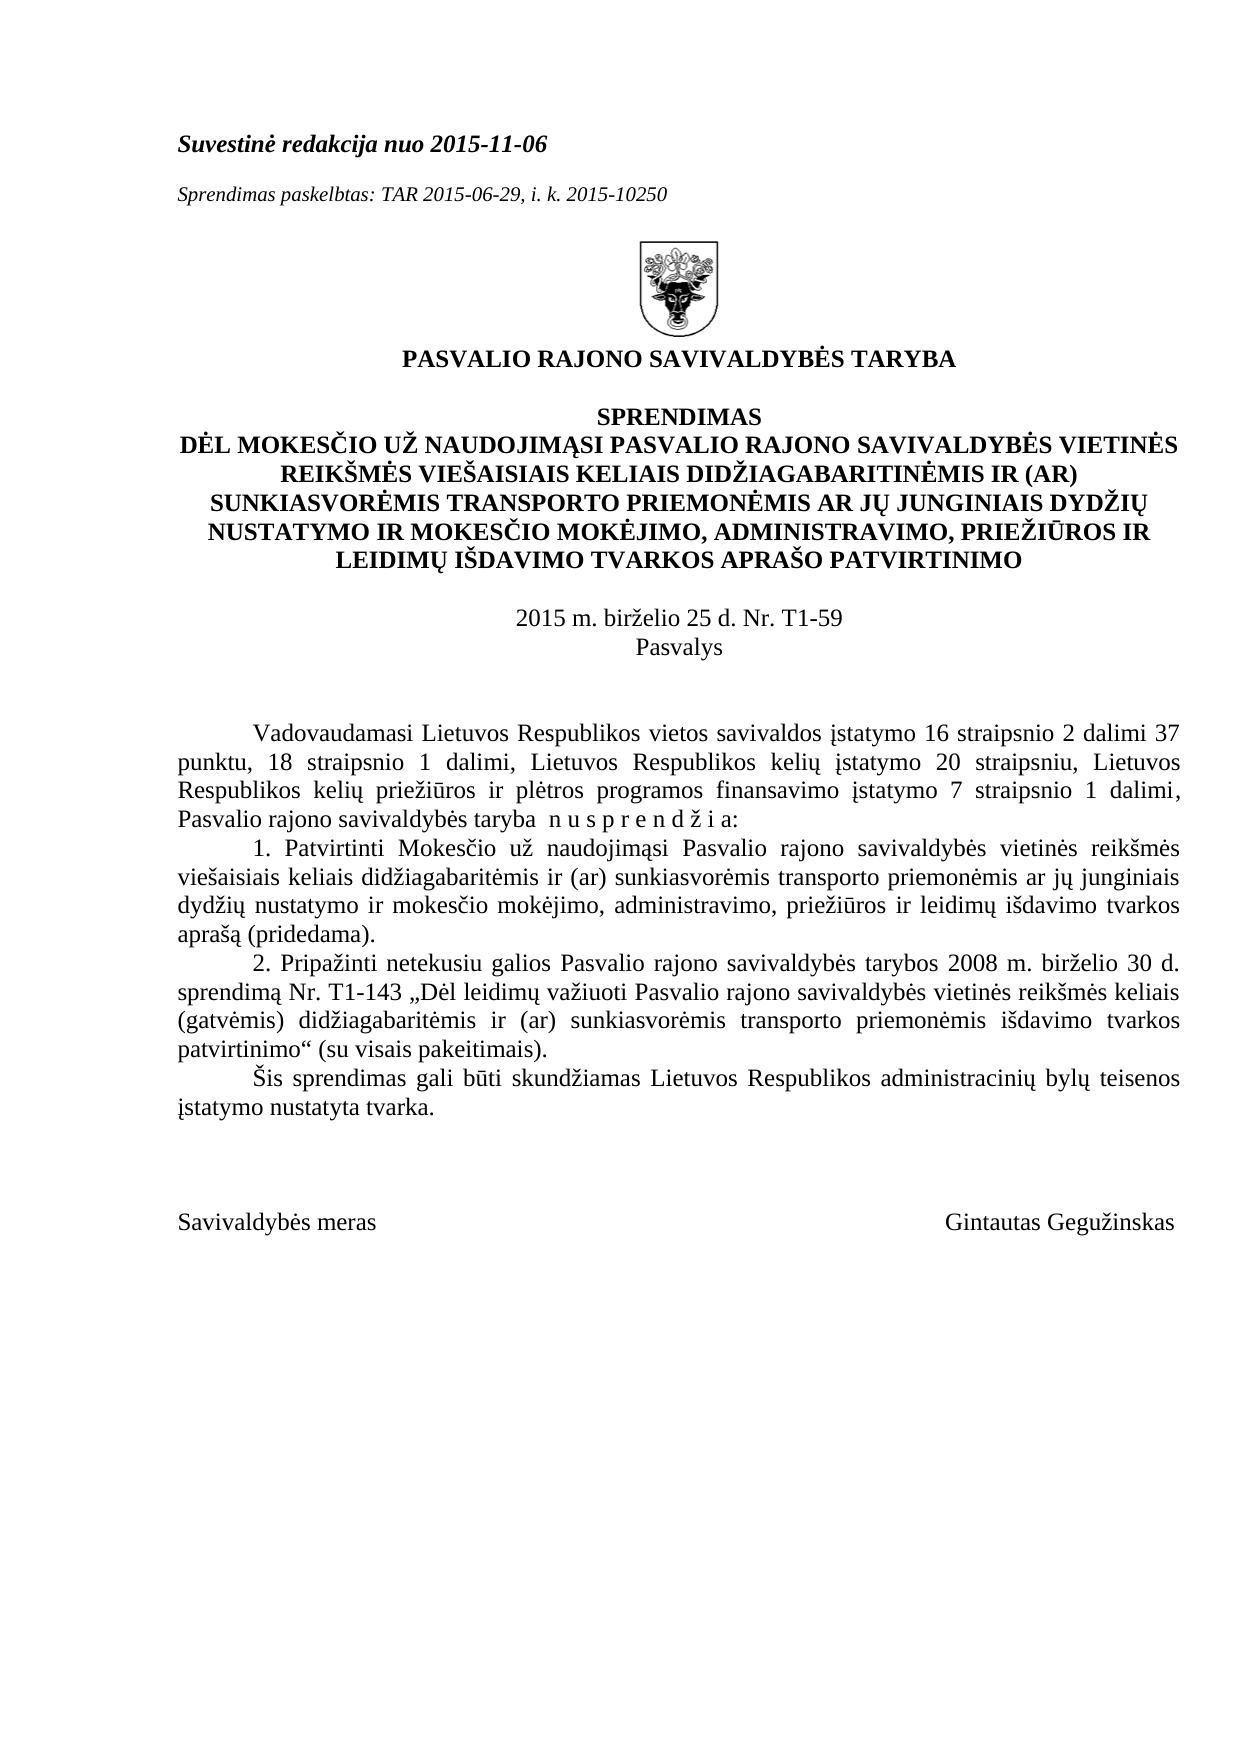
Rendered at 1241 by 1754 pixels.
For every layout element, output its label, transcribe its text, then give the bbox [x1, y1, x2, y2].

text Sprendimas [177, 402, 1181, 430]
text Pasvalio rajono savivaldybės taryba [177, 344, 1181, 373]
text Vadovaudamasi Lietuvos Respublikos vietos savivaldos įstatymo 16 straipsnio 2 dalimi 37 punktu, 18 straipsnio 1 dalimi, Lietuvos Respublikos kelių įstatymo 20 straipsniu, Lietuvos Respublikos kelių priežiūros ir plėtros programos finansavimo įstatymo 7 straipsnio 1 dalimi, Pasvalio rajono savivaldybės taryba n u s p r e n d ž i a: [177, 718, 1181, 833]
text Dėl MOKESČIO UŽ NAUDOJIMĄSI PASVALIO RAJONO SAVIVALDYBĖS VIETINĖS REIKŠMĖS VIEŠAISIAIS KELIAIS DIDŽIAGABARITINĖMIS IR (AR) SUNKIASVORĖMIS TRANSPORTO PRIEMONĖMIS AR JŲ JUNGINIAIS DYDŽIŲ NUSTATYMO IR MOKESČIO MOKĖJIMO, ADMINISTRAVIMO, PRIEŽIŪROS IR LEIDIMŲ IŠDAVIMO TVARKOS APRAŠO PATVIRTINIMO [177, 430, 1181, 574]
text Pasvalys [177, 632, 1181, 660]
text Savivaldybės meras Gintautas Gegužinskas [177, 1207, 1181, 1235]
text 1. Patvirtinti Mokesčio už naudojimąsi Pasvalio rajono savivaldybės vietinės reikšmės viešaisiais keliais didžiagabaritėmis ir (ar) sunkiasvorėmis transporto priemonėmis ar jų junginiais dydžių nustatymo ir mokesčio mokėjimo, administravimo, priežiūros ir leidimų išdavimo tvarkos aprašą (pridedama). [177, 833, 1181, 948]
text 2. Pripažinti netekusiu galios Pasvalio rajono savivaldybės tarybos 2008 m. birželio 30 d. sprendimą Nr. T1-143 „Dėl leidimų važiuoti Pasvalio rajono savivaldybės vietinės reikšmės keliais (gatvėmis) didžiagabaritėmis ir (ar) sunkiasvorėmis transporto priemonėmis išdavimo tvarkos patvirtinimo“ (su visais pakeitimais). [177, 948, 1181, 1063]
text 2015 m. birželio 25 d. Nr. T1-59 [177, 603, 1181, 632]
text Sprendimas paskelbtas: TAR 2015-06-29, i. k. 2015-10250 [177, 182, 1181, 206]
text Suvestinė redakcija nuo 2015-11-06 [177, 129, 1181, 158]
text Šis sprendimas gali būti skundžiamas Lietuvos Respublikos administracinių bylų teisenos įstatymo nustatyta tvarka. [177, 1063, 1181, 1120]
